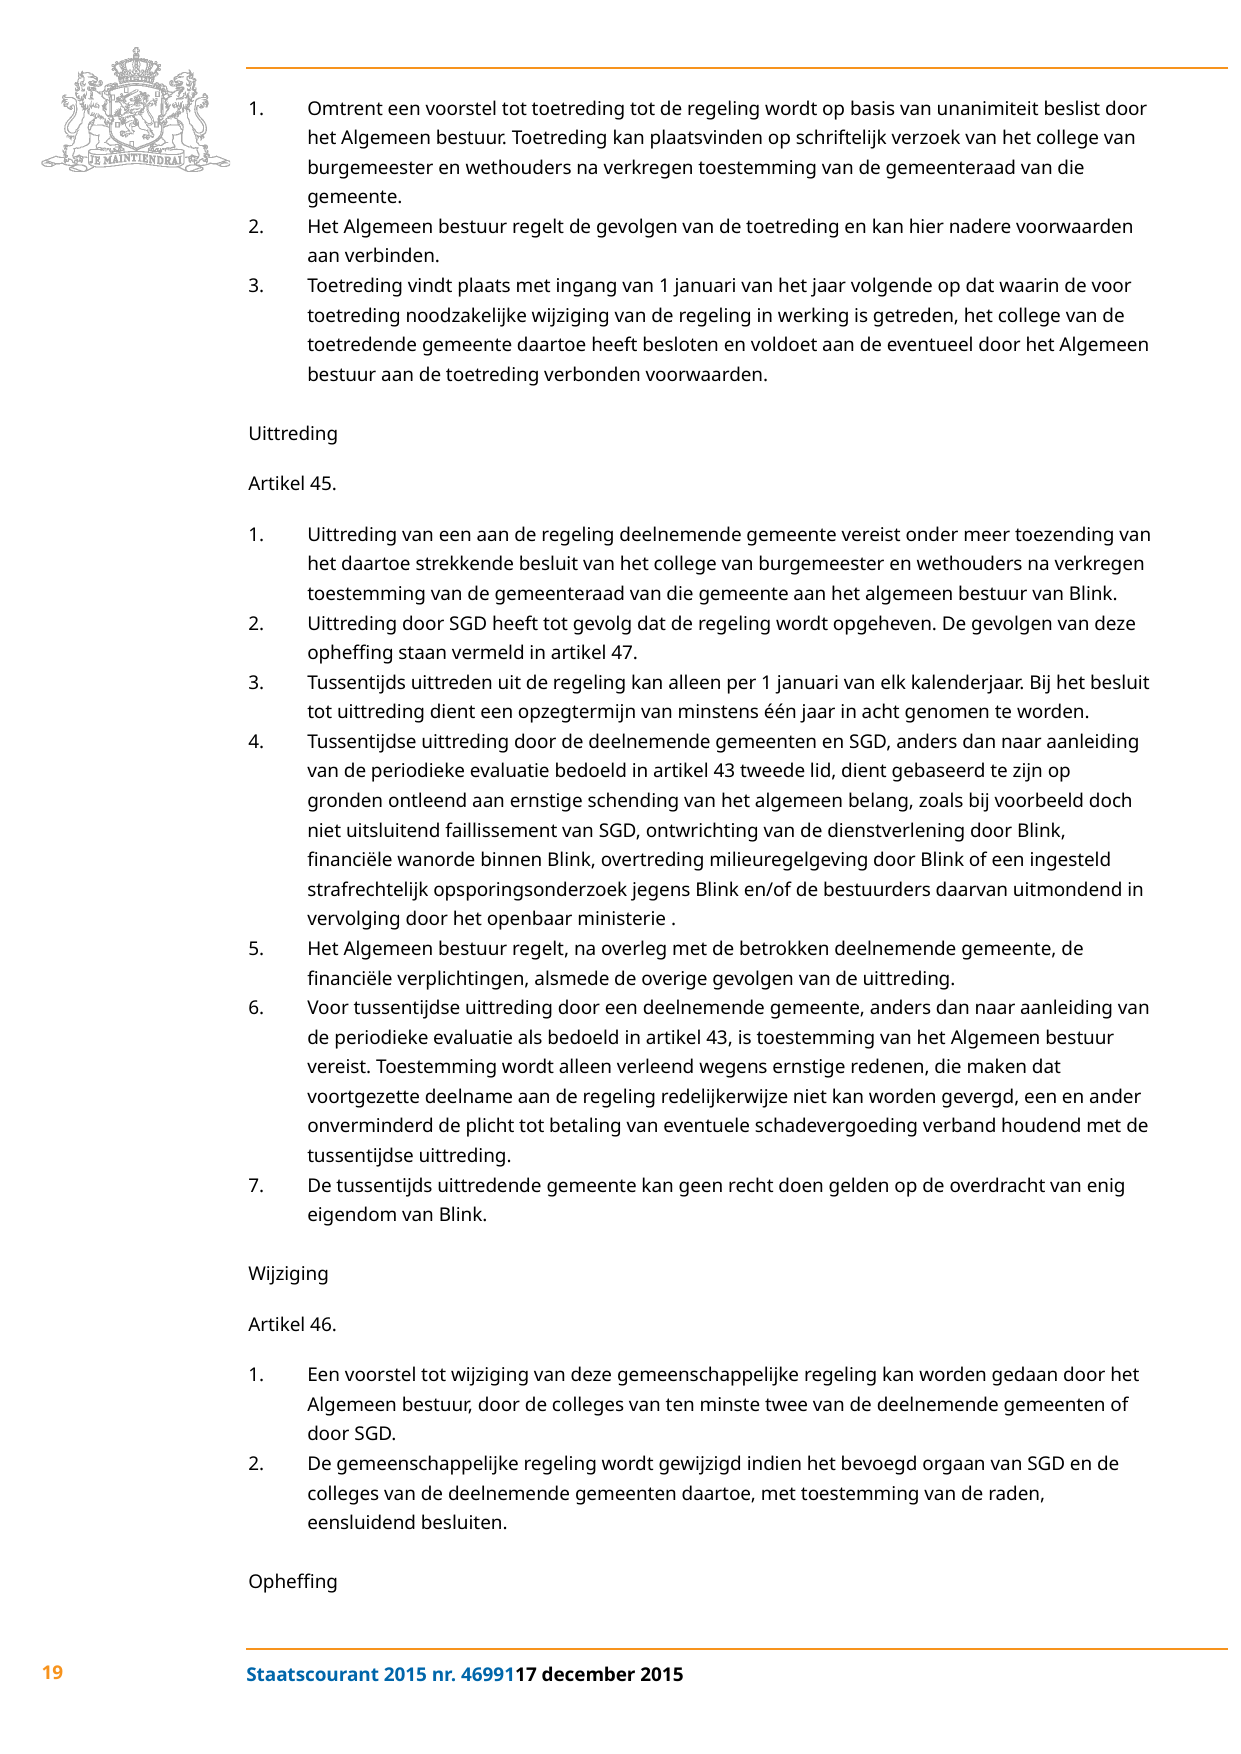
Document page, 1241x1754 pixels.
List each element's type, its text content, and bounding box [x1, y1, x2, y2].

list Omtrent een voorstel tot toetreding tot de regeling wordt op basis van unanimiteit beslist door het Algemeen bestuur. Toetreding kan plaatsvinden op schriftelijk verzoek van het college van burgemeester en wethouders na verkregen toestemming van de gemeenteraad van die gemeente. [248, 95, 1152, 209]
list Uittreding door SGD heeft tot gevolg dat de regeling wordt opgeheven. De gevolgen van deze opheffing staan vermeld in artikel 47. [248, 610, 1152, 665]
list Voor tussentijdse uittreding door een deelnemende gemeente, anders dan naar aanleiding van de periodieke evaluatie als bedoeld in artikel 43, is toestemming van het Algemeen bestuur vereist. Toestemming wordt alleen verleend wegens ernstige redenen, die maken dat voortgezette deelname aan de regeling redelijkerwijze niet kan worden gevergd, een en ander onverminderd de plicht tot betaling van eventuele schadevergoeding verband houdend met de tussentijdse uittreding. [248, 994, 1152, 1168]
text Artikel 46. [248, 1311, 1152, 1337]
text Artikel 45. [248, 471, 1152, 496]
list Het Algemeen bestuur regelt, na overleg met de betrokken deelnemende gemeente, de financiële verplichtingen, alsmede de overige gevolgen van de uittreding. [248, 935, 1152, 991]
list Toetreding vindt plaats met ingang van 1 januari van het jaar volgende op dat waarin de voor toetreding noodzakelijke wijziging van de regeling in werking is getreden, het college van de toetredende gemeente daartoe heeft besloten en voldoet aan de eventueel door het Algemeen bestuur aan de toetreding verbonden voorwaarden. [248, 272, 1152, 387]
picture [41, 47, 231, 172]
list Uittreding van een aan de regeling deelnemende gemeente vereist onder meer toezending van het daartoe strekkende besluit van het college van burgemeester en wethouders na verkregen toestemming van de gemeenteraad van die gemeente aan het algemeen bestuur van Blink. [248, 521, 1152, 606]
list Tussentijdse uittreding door de deelnemende gemeenten en SGD, anders dan naar aanleiding van de periodieke evaluatie bedoeld in artikel 43 tweede lid, dient gebaseerd te zijn op gronden ontleend aan ernstige schending van het algemeen belang, zoals bij voorbeeld doch niet uitsluitend faillissement van SGD, ontwrichting van de dienstverlening door Blink, financiële wanorde binnen Blink, overtreding milieuregelgeving door Blink of een ingesteld strafrechtelijk opsporingsonderzoek jegens Blink en/of de bestuurders daarvan uitmondend in vervolging door het openbaar ministerie . [248, 728, 1152, 931]
list Het Algemeen bestuur regelt de gevolgen van de toetreding en kan hier nadere voorwaarden aan verbinden. [248, 213, 1152, 268]
list De gemeenschappelijke regeling wordt gewijzigd indien het bevoegd orgaan van SGD en de colleges van de deelnemende gemeenten daartoe, met toestemming van de raden, eensluidend besluiten. [248, 1450, 1152, 1535]
list De tussentijds uittredende gemeente kan geen recht doen gelden op de overdracht van enig eigendom van Blink. [248, 1172, 1152, 1227]
list Tussentijds uittreden uit de regeling kan alleen per 1 januari van elk kalenderjaar. Bij het besluit tot uittreding dient een opzegtermijn van minstens één jaar in acht genomen te worden. [248, 669, 1152, 724]
list Een voorstel tot wijziging van deze gemeenschappelijke regeling kan worden gedaan door het Algemeen bestuur, door de colleges van ten minste twee van de deelnemende gemeenten of door SGD. [248, 1361, 1152, 1446]
text Wijziging [248, 1261, 1152, 1286]
text Opheffing [248, 1568, 1152, 1594]
text Uittreding [248, 420, 1152, 446]
